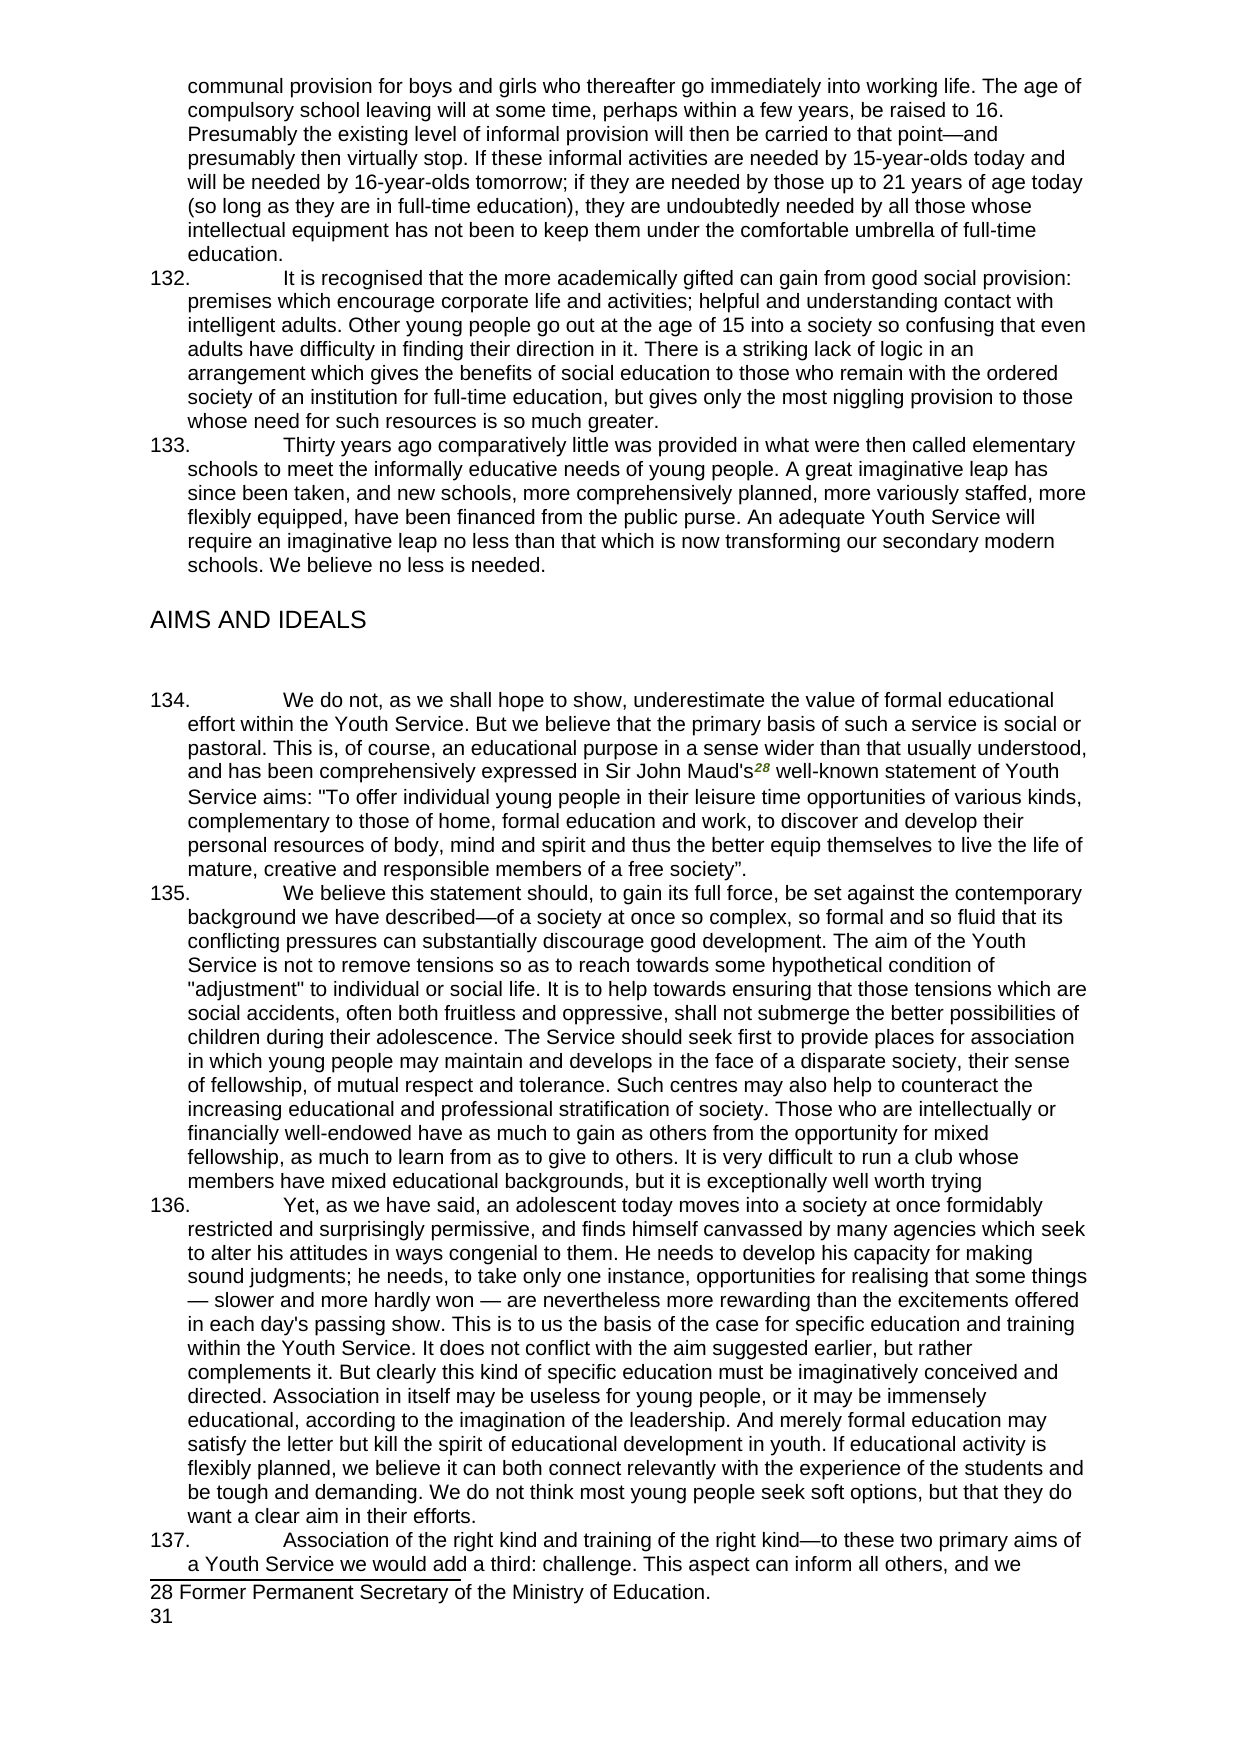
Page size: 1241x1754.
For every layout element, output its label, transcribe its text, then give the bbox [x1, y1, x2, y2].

list We believe this statement should, to gain its full force, be set against the contemporary background we have described—of a society at once so complex, so formal and so fluid that its conflicting pressures can substantially discourage good development. The aim of the Youth Service is not to remove tensions so as to reach towards some hypothetical condition of "adjustment" to individual or social life. It is to help towards ensuring that those tensions which are social accidents, often both fruitless and oppressive, shall not submerge the better possibilities of children during their adolescence. The Service should seek first to provide places for association in which young people may maintain and develops in the face of a disparate society, their sense of fellowship, of mutual respect and tolerance. Such centres may also help to counteract the increasing educational and professional stratification of society. Those who are intellectually or financially well-endowed have as much to gain as others from the opportunity for mixed fellowship, as much to learn from as to give to others. It is very difficult to run a club whose members have mixed educational backgrounds, but it is exceptionally well worth trying [150, 881, 1090, 1192]
list We do not, as we shall hope to show, underestimate the value of formal educational effort within the Youth Service. But we believe that the primary basis of such a service is social or pastoral. This is, of course, an educational purpose in a sense wider than that usually understood, and has been comprehensively expressed in Sir John Maud's well-known statement of Youth Service aims: "To offer individual young people in their leisure time opportunities of various kinds, complementary to those of home, formal education and work, to discover and develop their personal resources of body, mind and spirit and thus the better equip themselves to live the life of mature, creative and responsible members of a free society”. [150, 687, 1090, 881]
list Former Permanent Secretary of the Ministry of Education. [150, 1580, 1090, 1604]
subtitle AIMS AND IDEALS [150, 605, 1090, 662]
list Yet, as we have said, an adolescent today moves into a society at once formidably restricted and surprisingly permissive, and finds himself canvassed by many agencies which seek to alter his attitudes in ways congenial to them. He needs to develop his capacity for making sound judgments; he needs, to take only one instance, opportunities for realising that some things — slower and more hardly won — are nevertheless more rewarding than the excitements offered in each day's passing show. This is to us the basis of the case for specific education and training within the Youth Service. It does not conflict with the aim suggested earlier, but rather complements it. But clearly this kind of specific education must be imaginatively conceived and directed. Association in itself may be useless for young people, or it may be immensely educational, according to the imagination of the leadership. And merely formal education may satisfy the letter but kill the spirit of educational development in youth. If educational activity is flexibly planned, we believe it can both connect relevantly with the experience of the students and be tough and demanding. We do not think most young people seek soft options, but that they do want a clear aim in their efforts. [150, 1192, 1090, 1528]
list Association of the right kind and training of the right kind—to these two primary aims of a Youth Service we would add a third: challenge. This aspect can inform all others, and we [150, 1528, 1090, 1576]
list communal provision for boys and girls who thereafter go immediately into working life. The age of compulsory school leaving will at some time, perhaps within a few years, be raised to 16. Presumably the existing level of informal provision will then be carried to that point—and presumably then virtually stop. If these informal activities are needed by 15-year-olds today and will be needed by 16-year-olds tomorrow; if they are needed by those up to 21 years of age today (so long as they are in full-time education), they are undoubtedly needed by all those whose intellectual equipment has not been to keep them under the comfortable umbrella of full-time education. [150, 74, 1090, 265]
list It is recognised that the more academically gifted can gain from good social provision: premises which encourage corporate life and activities; helpful and understanding contact with intelligent adults. Other young people go out at the age of 15 into a society so confusing that even adults have difficulty in finding their direction in it. There is a striking lack of logic in an arrangement which gives the benefits of social education to those who remain with the ordered society of an institution for full-time education, but gives only the most niggling provision to those whose need for such resources is so much greater. [150, 265, 1090, 433]
list Thirty years ago comparatively little was provided in what were then called elementary schools to meet the informally educative needs of young people. A great imaginative leap has since been taken, and new schools, more comprehensively planned, more variously staffed, more flexibly equipped, have been financed from the public purse. An adequate Youth Service will require an imaginative leap no less than that which is now transforming our secondary modern schools. We believe no less is needed. [150, 433, 1090, 577]
